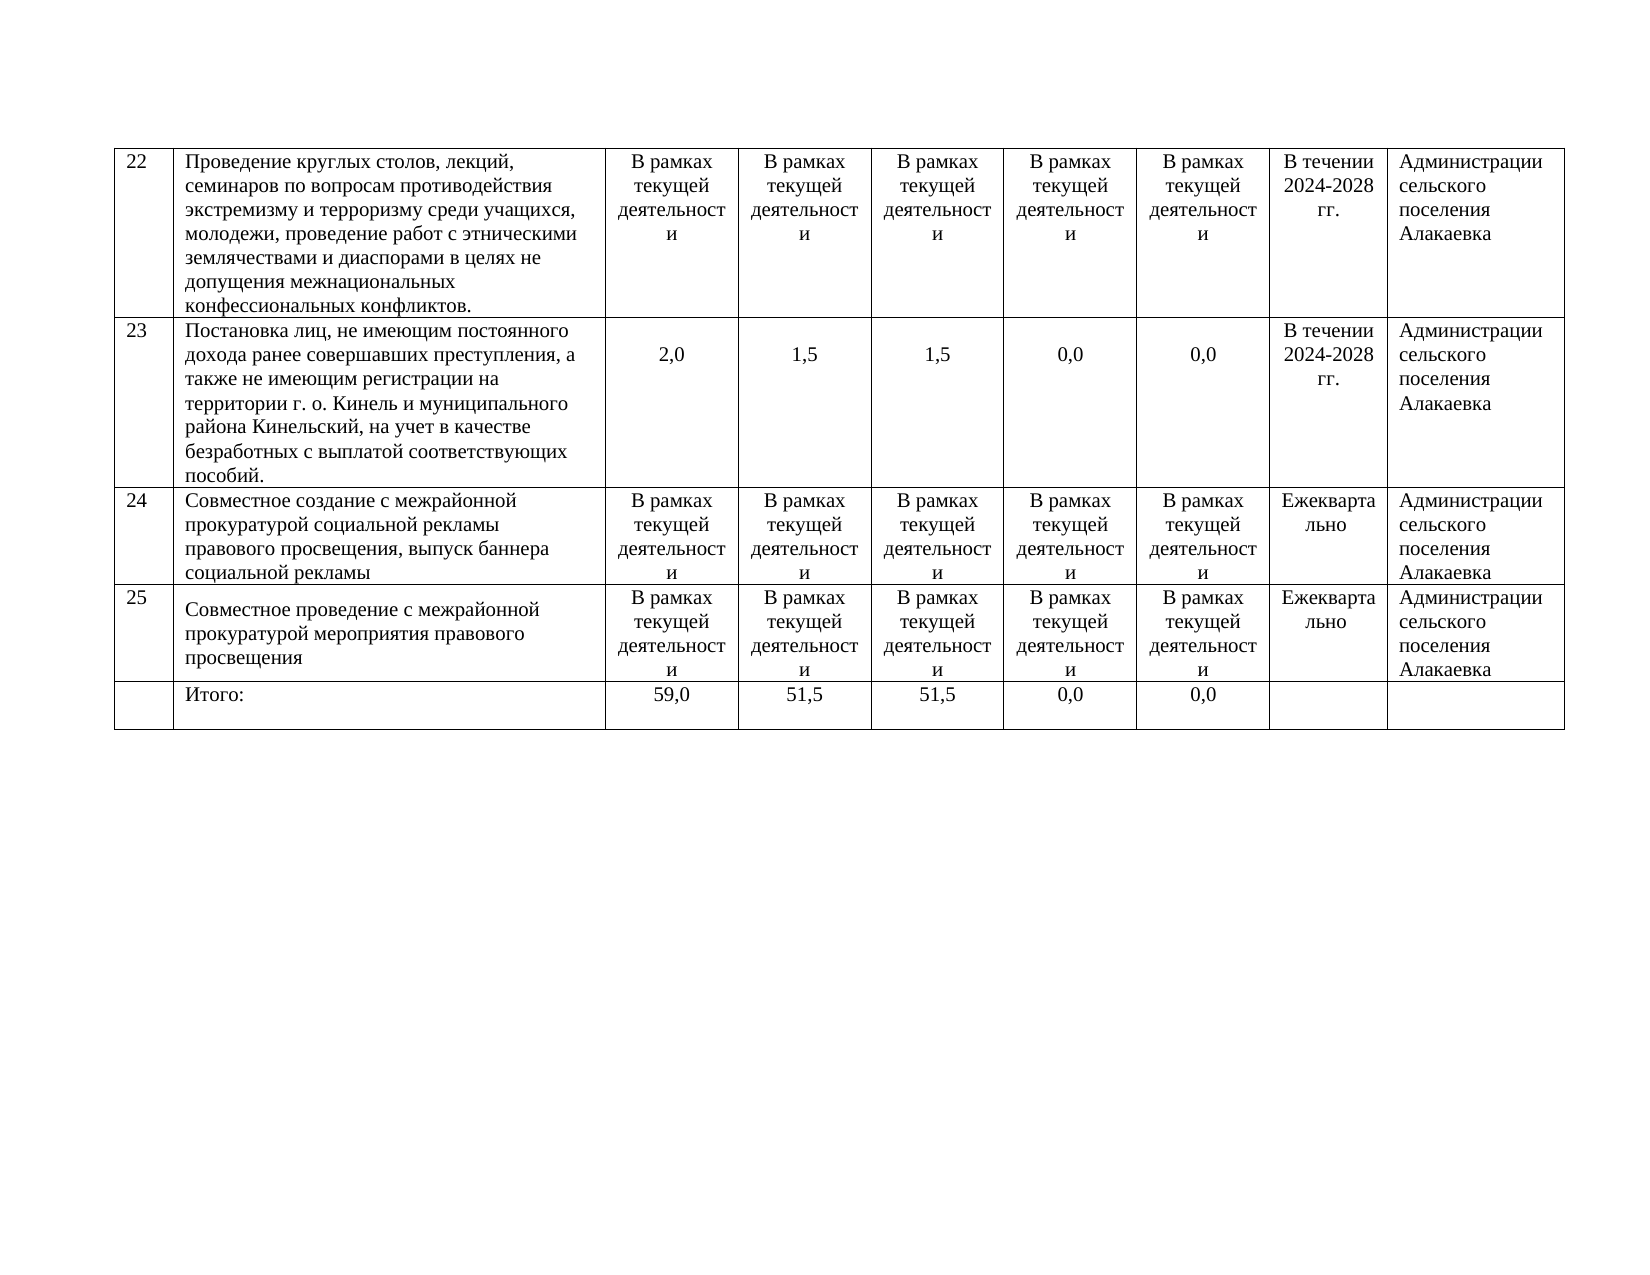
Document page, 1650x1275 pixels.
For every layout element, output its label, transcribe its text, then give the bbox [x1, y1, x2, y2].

table_cell В течении 2024-2028 гг. [1270, 149, 1387, 317]
table_cell Итого: [174, 682, 605, 729]
table_cell В рамках текущей деятельности [1137, 585, 1269, 681]
table_cell В рамках текущей деятельности [606, 149, 738, 317]
table_cell 1,5 [872, 318, 1003, 487]
table_cell [1270, 682, 1387, 729]
table_cell Администрации сельского поселения Алакаевка [1388, 318, 1564, 487]
table_cell В рамках текущей деятельности [1004, 585, 1136, 681]
table_cell 1,5 [739, 318, 871, 487]
table_cell 59,0 [606, 682, 738, 729]
table_cell 0,0 [1137, 682, 1269, 729]
table_cell В рамках текущей деятельности [739, 149, 871, 317]
table_cell 0,0 [1004, 318, 1136, 487]
table_cell В течении 2024-2028 гг. [1270, 318, 1387, 487]
table_cell В рамках текущей деятельности [739, 585, 871, 681]
table_cell 0,0 [1137, 318, 1269, 487]
table_cell 51,5 [739, 682, 871, 729]
table_cell [1388, 682, 1564, 729]
table_cell В рамках текущей деятельности [1004, 488, 1136, 584]
table_cell 25 [115, 585, 173, 681]
table_cell Проведение круглых столов, лекций, семинаров по вопросам противодействия экстремизму и терроризму среди учащихся, молодежи, проведение работ с этническими землячествами и диаспорами в целях не допущения межнациональных конфессиональных конфликтов. [174, 149, 605, 317]
table_cell В рамках текущей деятельности [872, 149, 1003, 317]
table_cell В рамках текущей деятельности [1137, 149, 1269, 317]
table_cell 51,5 [872, 682, 1003, 729]
table_cell 2,0 [606, 318, 738, 487]
table_cell В рамках текущей деятельности [1137, 488, 1269, 584]
table_cell Ежеквартально [1270, 488, 1387, 584]
table_cell Совместное проведение с межрайонной прокуратурой мероприятия правового просвещения [174, 585, 605, 681]
table_cell Администрации сельского поселения Алакаевка [1388, 488, 1564, 584]
table_cell В рамках текущей деятельности [1004, 149, 1136, 317]
table_cell 24 [115, 488, 173, 584]
table_cell 23 [115, 318, 173, 487]
table_cell В рамках текущей деятельности [739, 488, 871, 584]
table_cell Ежеквартально [1270, 585, 1387, 681]
table_cell 22 [115, 149, 173, 317]
table_cell Совместное создание с межрайонной прокуратурой социальной рекламы правового просвещения, выпуск баннера социальной рекламы [174, 488, 605, 584]
table_cell Администрации сельского поселения Алакаевка [1388, 149, 1564, 317]
table_cell Постановка лиц, не имеющим постоянного дохода ранее совершавших преступления, а также не имеющим регистрации на территории г. о. Кинель и муниципального района Кинельский, на учет в качестве безработных с выплатой соответствующих пособий. [174, 318, 605, 487]
table_cell В рамках текущей деятельности [606, 488, 738, 584]
table_cell В рамках текущей деятельности [872, 585, 1003, 681]
table_cell 0,0 [1004, 682, 1136, 729]
table_cell [115, 682, 173, 729]
table_cell В рамках текущей деятельности [606, 585, 738, 681]
table_cell В рамках текущей деятельности [872, 488, 1003, 584]
table_cell Администрации сельского поселения Алакаевка [1388, 585, 1564, 681]
